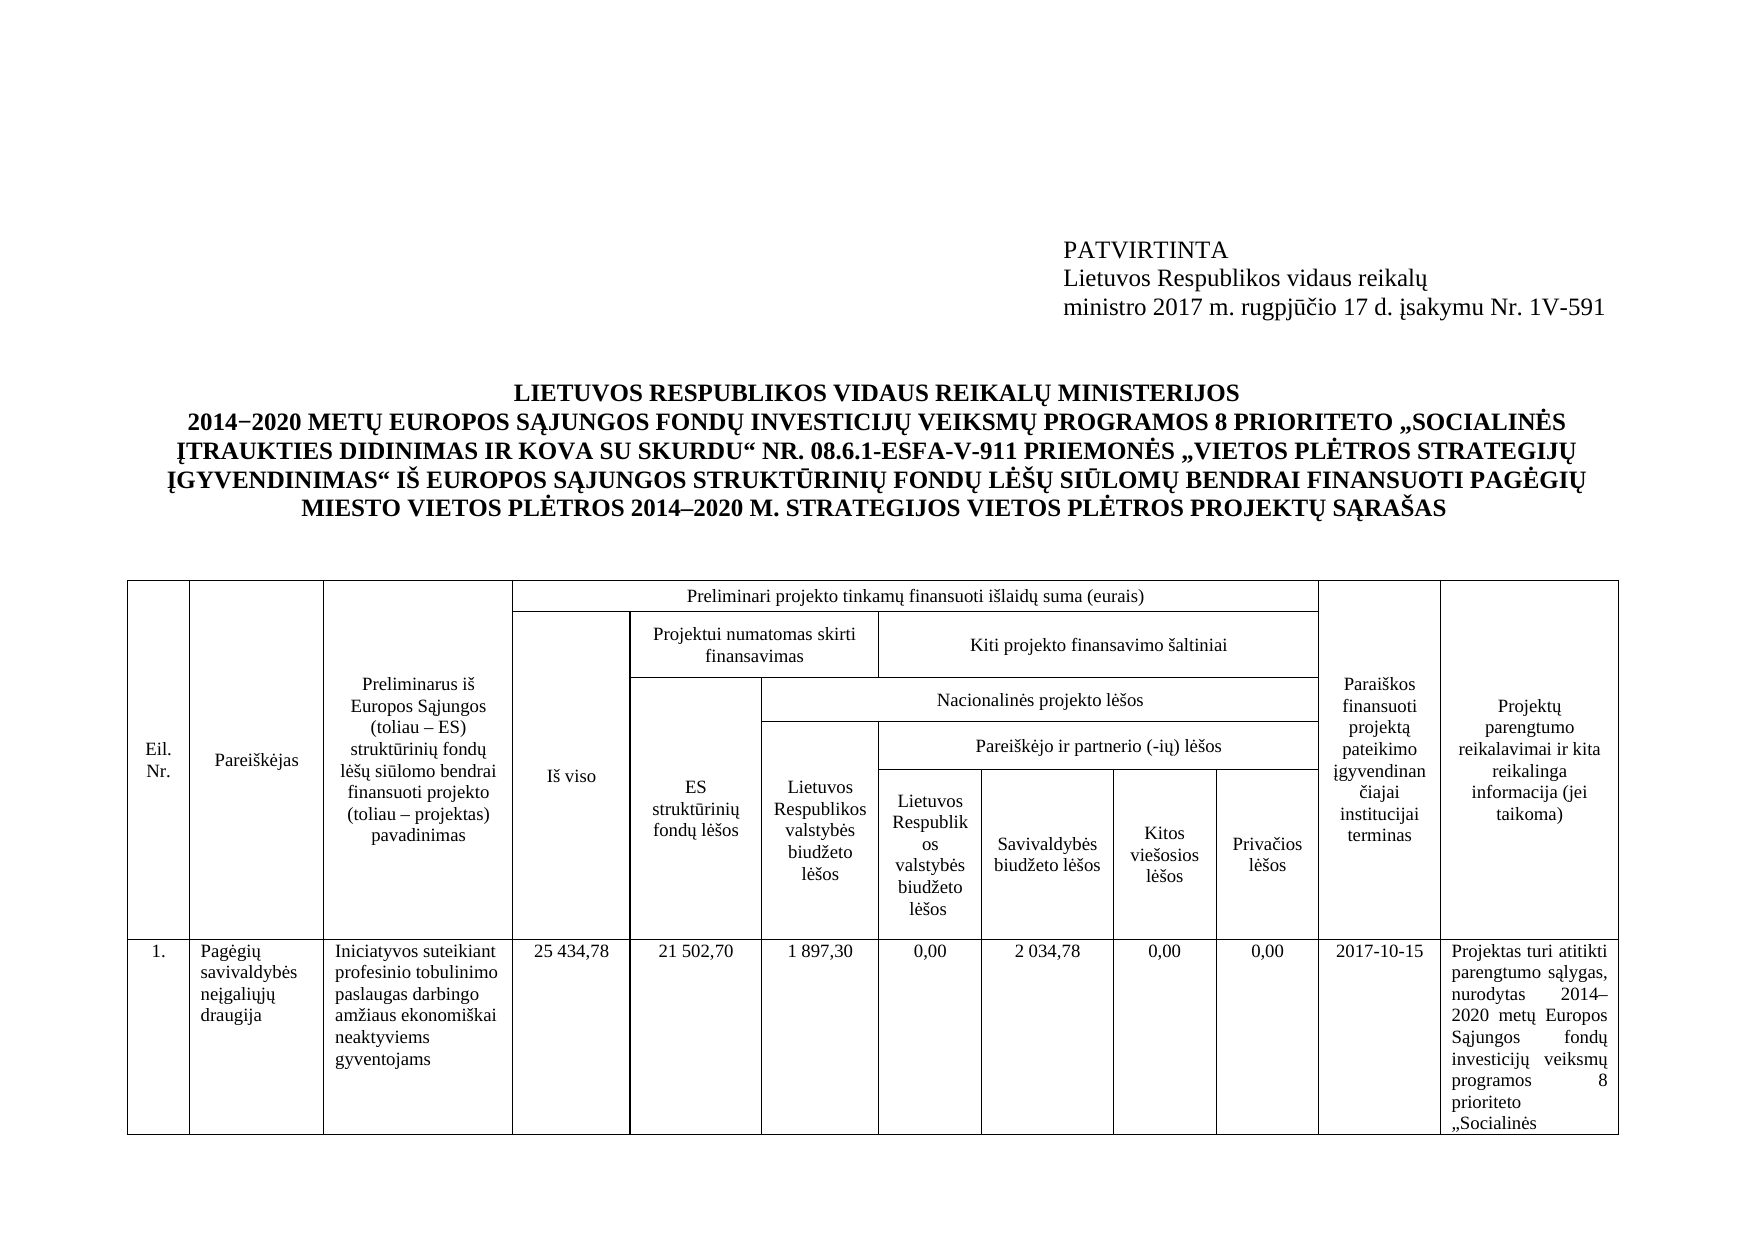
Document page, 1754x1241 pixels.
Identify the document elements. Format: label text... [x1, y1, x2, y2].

table_cell 0,00 [879, 940, 981, 1134]
table_header Paraiškos finansuoti projektą pateikimo įgyvendinančiajai institucijai terminas [1319, 581, 1440, 938]
table_cell Privačios lėšos [1217, 770, 1318, 938]
table_cell [1619, 769, 1624, 938]
table_cell Projektas turi atitikti parengtumo sąlygas, nurodytas 2014–2020 metų Europos Sąjungos fondų investicijų veiksmų programos 8 prioriteto „Socialinės [1441, 940, 1618, 1134]
table_cell Pagėgių savivaldybės neįgaliųjų draugija [190, 940, 323, 1134]
table_cell Iniciatyvos suteikiant profesinio tobulinimo paslaugas darbingo amžiaus ekonomiškai neaktyviems gyventojams [324, 940, 512, 1134]
text PATVIRTINTA [1063, 235, 1636, 263]
table_cell 2017-10-15 [1319, 940, 1440, 1134]
text Lietuvos Respublikos vidaus reikalų [1063, 263, 1636, 292]
table_cell 25 434,78 [513, 940, 629, 1134]
text ministro 2017 m. rugpjūčio 17 d. įsakymu Nr. 1V-591 [1063, 292, 1636, 321]
table_cell 21 502,70 [631, 940, 761, 1134]
table_cell [1619, 611, 1624, 677]
table_cell ES struktūrinių fondų lėšos [631, 678, 761, 938]
table_cell [1619, 677, 1624, 721]
table_cell Kitos viešosios lėšos [1114, 770, 1216, 938]
table_header Eil. Nr. [128, 581, 189, 938]
table_header Preliminari projekto tinkamų finansuoti išlaidų suma (eurais) [513, 581, 1318, 611]
table_header Preliminarus iš Europos Sąjungos (toliau – ES) struktūrinių fondų lėšų siūlomo bendrai finansuoti projekto (toliau – projektas) pavadinimas [324, 581, 512, 938]
text LIETUVOS RESPUBLIKOS VIDAUS REIKALŲ MINISTERIJOS [118, 378, 1636, 407]
table_cell Projektui numatomas skirti finansavimas [631, 612, 878, 677]
table_cell Lietuvos Respublikos valstybės biudžeto lėšos [762, 722, 878, 938]
text 2014−2020 METŲ EUROPOS SĄJUNGOS FONDŲ INVESTICIJŲ VEIKSMŲ PROGRAMOS 8 PRIORITETO „SOCIALINĖS ĮTRAUKTIES DIDINIMAS IR KOVA SU SKURDU“ NR. 08.6.1-ESFA-V-911 PRIEMONĖS „VIETOS PLĖTROS STRATEGIJŲ ĮGYVENDINIMAS“ IŠ EUROPOS SĄJUNGOS STRUKTŪRINIŲ FONDŲ LĖŠŲ SIŪLOMŲ BENDRAI FINANSUOTI PAGĖGIŲ MIESTO VIETOS PLĖTROS 2014–2020 M. STRATEGIJOS VIETOS PLĖTROS PROJEKTŲ SĄRAŠAS [118, 407, 1636, 522]
table_cell 2 034,78 [982, 940, 1113, 1134]
table_cell 0,00 [1114, 940, 1216, 1134]
table_cell Nacionalinės projekto lėšos [762, 678, 1318, 721]
table_cell Kiti projekto finansavimo šaltiniai [879, 612, 1318, 677]
table_header [1619, 580, 1624, 611]
table_cell [1619, 939, 1624, 1134]
table_header Projektų parengtumo reikalavimai ir kita reikalinga informacija (jei taikoma) [1441, 581, 1618, 938]
table_cell 0,00 [1217, 940, 1318, 1134]
table_cell [1619, 721, 1624, 769]
table_cell Lietuvos Respublikos valstybės biudžeto lėšos [879, 770, 981, 938]
table_header Pareiškėjas [190, 581, 323, 938]
table_cell Pareiškėjo ir partnerio (-ių) lėšos [879, 722, 1318, 769]
table_cell 1 897,30 [762, 940, 878, 1134]
table_cell 1. [128, 940, 189, 1134]
table_cell Iš viso [513, 612, 629, 938]
table_cell Savivaldybės biudžeto lėšos [982, 770, 1113, 938]
